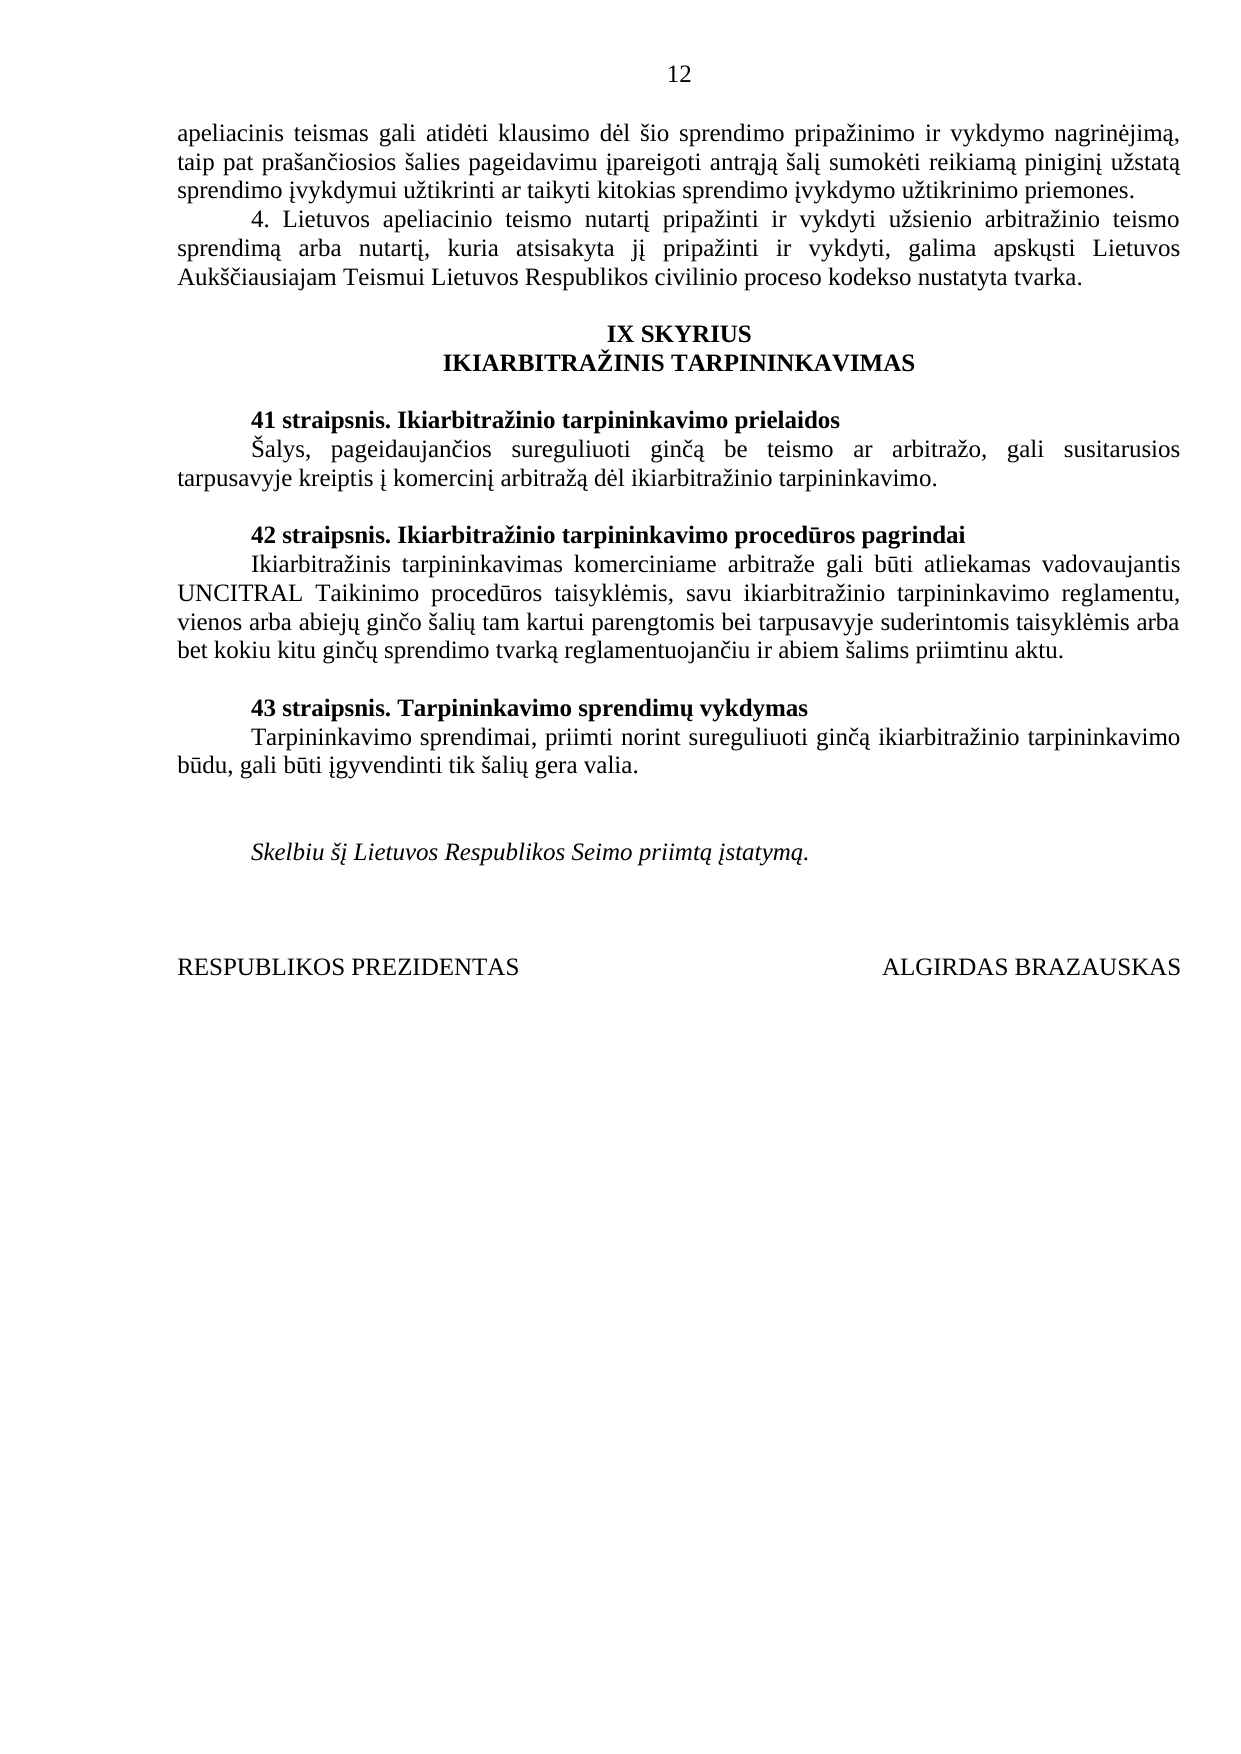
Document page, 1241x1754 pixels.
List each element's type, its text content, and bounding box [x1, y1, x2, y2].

text Ikiarbitražinis tarpininkavimas komerciniame arbitraže gali būti atliekamas vadovaujantis UNCITRAL Taikinimo procedūros taisyklėmis, savu ikiarbitražinio tarpininkavimo reglamentu, vienos arba abiejų ginčo šalių tam kartui parengtomis bei tarpusavyje suderintomis taisyklėmis arba bet kokiu kitu ginčų sprendimo tvarką reglamentuojančiu ir abiem šalims priimtinu aktu. [177, 549, 1181, 664]
text 43 straipsnis. Tarpininkavimo sprendimų vykdymas [177, 693, 1181, 722]
text 42 straipsnis. Ikiarbitražinio tarpininkavimo procedūros pagrindai [177, 521, 1181, 549]
text Tarpininkavimo sprendimai, priimti norint sureguliuoti ginčą ikiarbitražinio tarpininkavimo būdu, gali būti įgyvendinti tik šalių gera valia. [177, 722, 1181, 779]
text Šalys, pageidaujančios sureguliuoti ginčą be teismo ar arbitražo, gali susitarusios tarpusavyje kreiptis į komercinį arbitražą dėl ikiarbitražinio tarpininkavimo. [177, 434, 1181, 492]
text apeliacinis teismas gali atidėti klausimo dėl šio sprendimo pripažinimo ir vykdymo nagrinėjimą, taip pat prašančiosios šalies pageidavimu įpareigoti antrąją šalį sumokėti reikiamą piniginį užstatą sprendimo įvykdymui užtikrinti ar taikyti kitokias sprendimo įvykdymo užtikrinimo priemones. [177, 118, 1181, 204]
text Skelbiu šį Lietuvos Respublikos Seimo priimtą įstatymą. [177, 837, 1181, 866]
text 4. Lietuvos apeliacinio teismo nutartį pripažinti ir vykdyti užsienio arbitražinio teismo sprendimą arba nutartį, kuria atsisakyta jį pripažinti ir vykdyti, galima apskųsti Lietuvos Aukščiausiajam Teismui Lietuvos Respublikos civilinio proceso kodekso nustatyta tvarka. [177, 204, 1181, 291]
text IX SKYRIUS [177, 319, 1181, 348]
text RESPUBLIKOS PREZIDENTAS ALGIRDAS BRAZAUSKAS [177, 952, 1181, 981]
text IKIARBITRAŽINIS TARPININKAVIMAS [177, 348, 1181, 377]
text 41 straipsnis. Ikiarbitražinio tarpininkavimo prielaidos [177, 406, 1181, 434]
